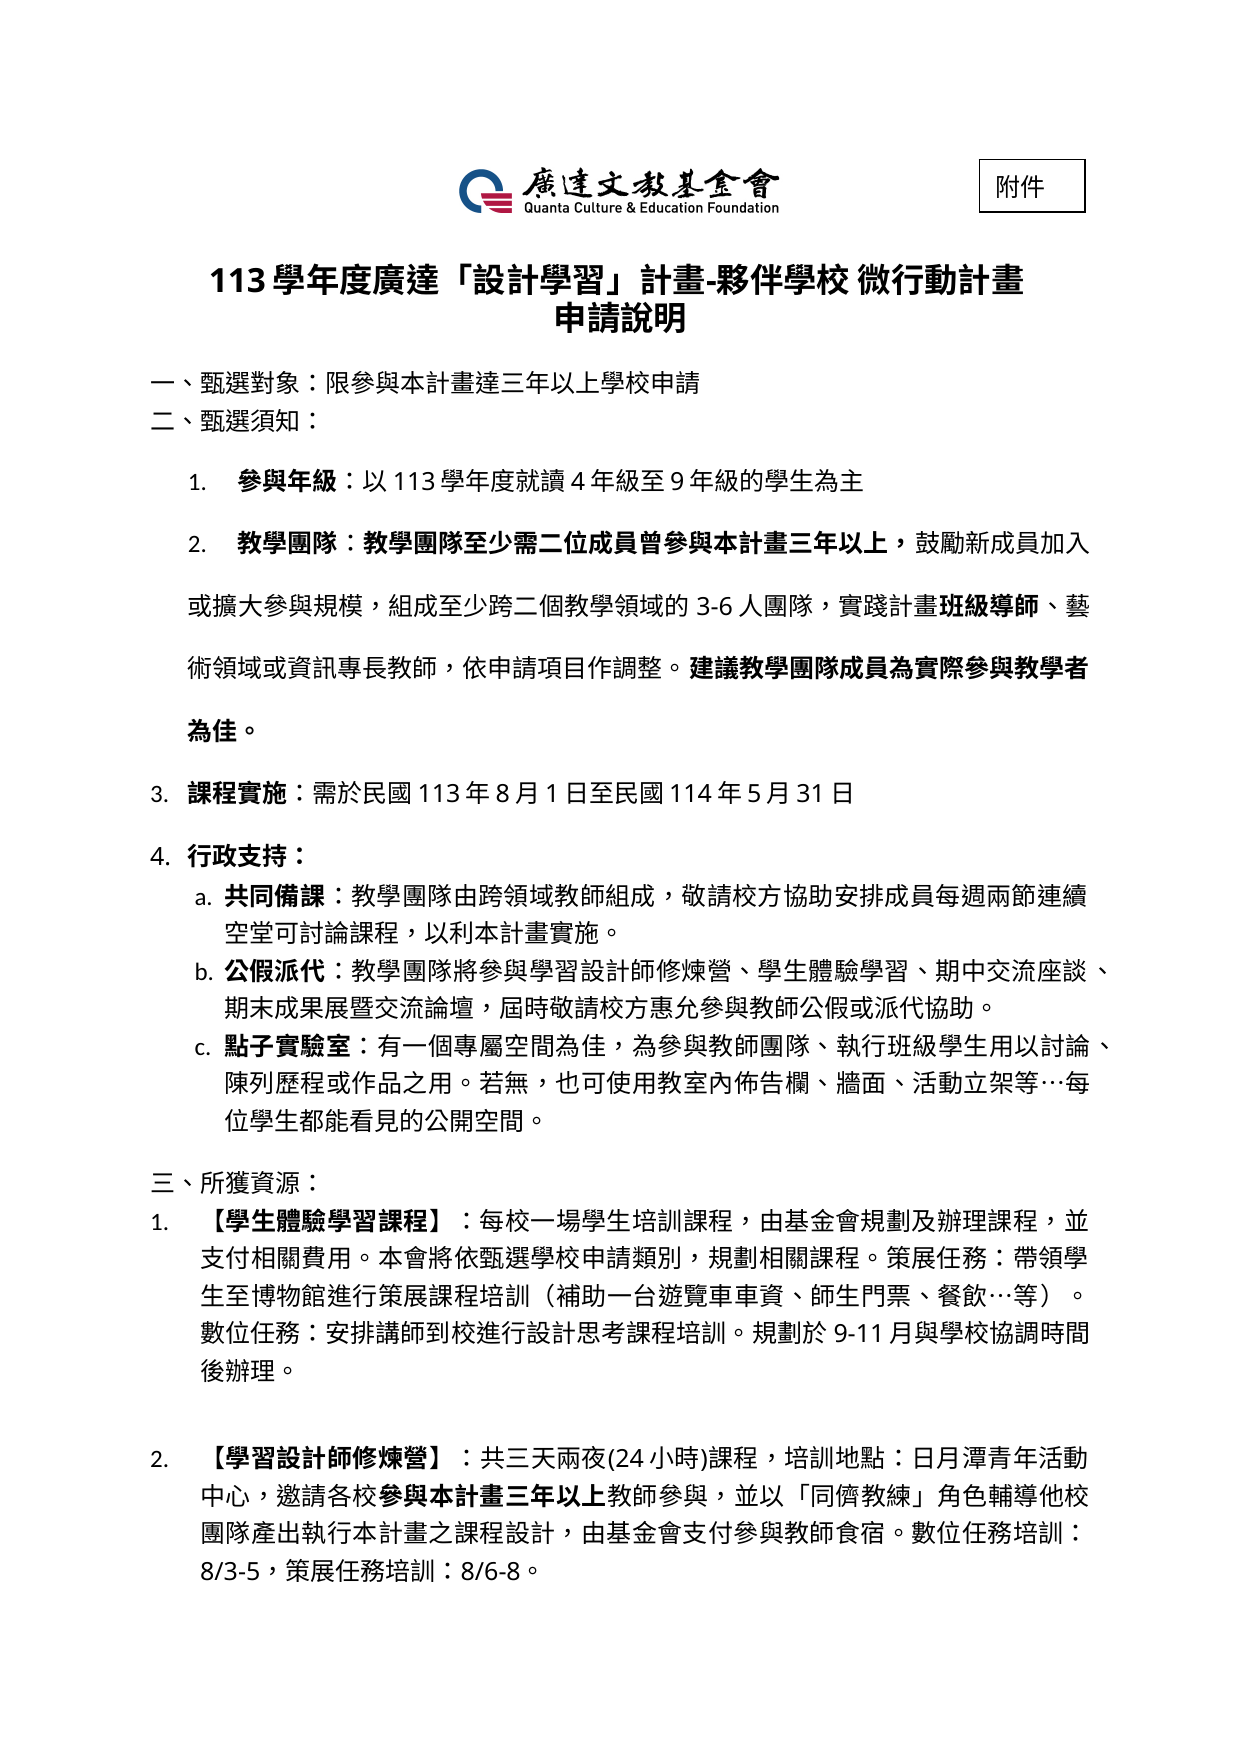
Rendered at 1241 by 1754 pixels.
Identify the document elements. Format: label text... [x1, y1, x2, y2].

list 課程實施：需於民國113年8月1日至民國114年5月31日 [150, 750, 1090, 812]
text 二、甄選須知： [150, 400, 1090, 437]
list 【學生體驗學習課程】：每校一場學生培訓課程，由基金會規劃及辦理課程，並支付相關費用。本會將依甄選學校申請類別，規劃相關課程。策展任務：帶領學生至博物館進行策展課程培訓（補助一台遊覽車車資、師生門票、餐飲…等）。數位任務：安排講師到校進行設計思考課程培訓。規劃於9-11月與學校協調時間後辦理。 [150, 1200, 1090, 1387]
list 行政支持： [150, 812, 1090, 875]
text 一、甄選對象：限參與本計畫達三年以上學校申請 [150, 362, 1090, 400]
text 113學年度廣達「設計學習」計畫-夥伴學校 微行動計畫 [150, 262, 1090, 300]
text 申請說明 [150, 300, 1090, 337]
list 公假派代：教學團隊將參與學習設計師修煉營、學生體驗學習、期中交流座談、期末成果展暨交流論壇，屆時敬請校方惠允參與教師公假或派代協助。 [194, 950, 1090, 1025]
text 附件二 [995, 168, 1069, 204]
list 共同備課：教學團隊由跨領域教師組成，敬請校方協助安排成員每週兩節連續空堂可討論課程，以利本計畫實施。 [194, 875, 1090, 950]
list 教學團隊：教學團隊至少需二位成員曾參與本計畫三年以上，鼓勵新成員加入或擴大參與規模，組成至少跨二個教學領域的3-6人團隊，實踐計畫班級導師、藝術領域或資訊專長教師，依申請項目作調整。建議教學團隊成員為實際參與教學者為佳。 [188, 500, 1090, 750]
list 點子實驗室：有一個專屬空間為佳，為參與教師團隊、執行班級學生用以討論、陳列歷程或作品之用。若無，也可使用教室內佈告欄、牆面、活動立架等…每位學生都能看見的公開空間。 [194, 1025, 1092, 1137]
text 三、所獲資源： [150, 1162, 1090, 1200]
list 【學習設計師修煉營】：共三天兩夜(24小時)課程，培訓地點：日月潭青年活動中心，邀請各校參與本計畫三年以上教師參與，並以「同儕教練」角色輔導他校團隊產出執行本計畫之課程設計，由基金會支付參與教師食宿。數位任務培訓：8/3-5，策展任務培訓：8/6-8。 [150, 1437, 1090, 1587]
list 參與年級：以113學年度就讀4年級至9年級的學生為主 [188, 437, 1090, 500]
